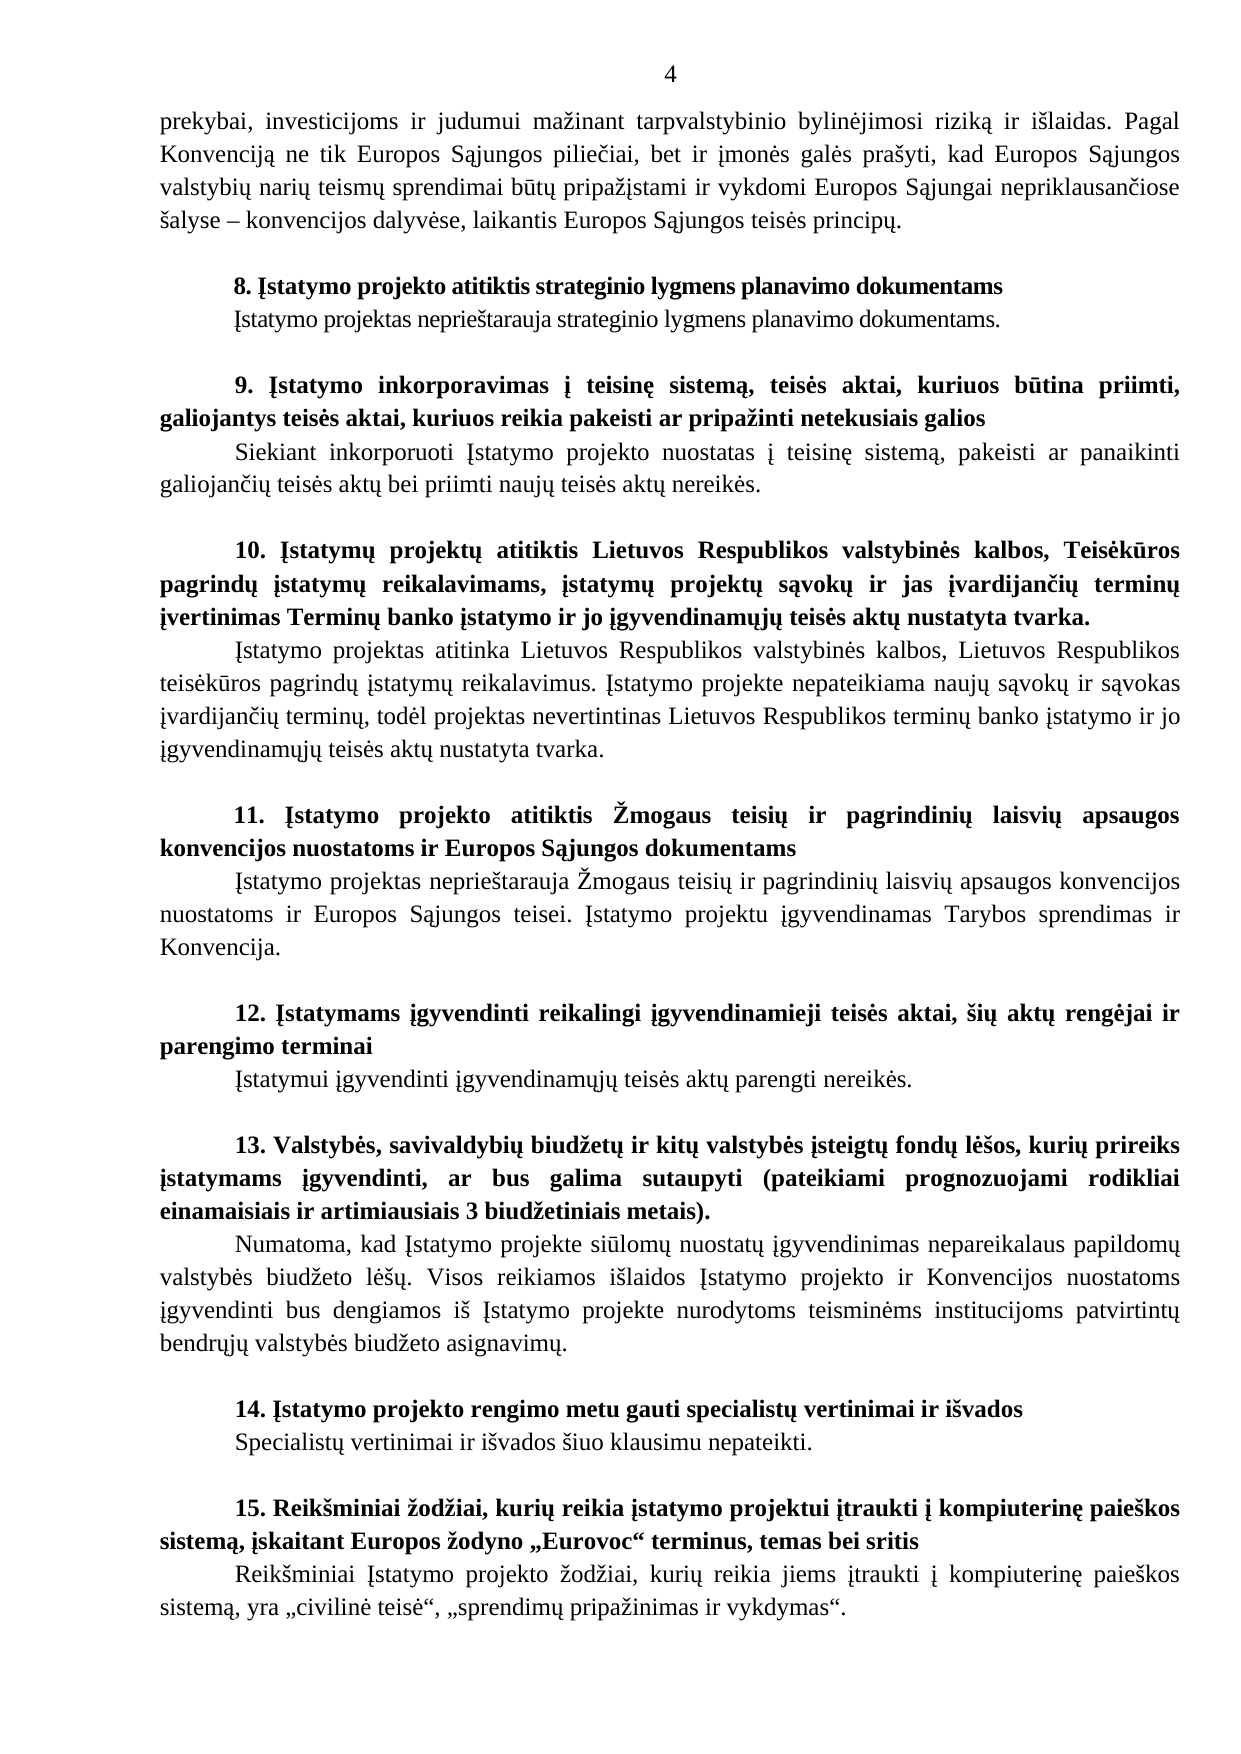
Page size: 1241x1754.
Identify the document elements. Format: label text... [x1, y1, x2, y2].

text 13. Valstybės, savivaldybių biudžetų ir kitų valstybės įsteigtų fondų lėšos, kurių prireiks įstatymams įgyvendinti, ar bus galima sutaupyti (pateikiami prognozuojami rodikliai einamaisiais ir artimiausiais 3 biudžetiniais metais). [159, 1130, 1181, 1225]
text 9. Įstatymo inkorporavimas į teisinę sistemą, teisės aktai, kuriuos būtina priimti, galiojantys teisės aktai, kuriuos reikia pakeisti ar pripažinti netekusiais galios [159, 371, 1181, 432]
text 14. Įstatymo projekto rengimo metu gauti specialistų vertinimai ir išvados [159, 1394, 1181, 1423]
text Siekiant inkorporuoti Įstatymo projekto nuostatas į teisinę sistemą, pakeisti ar panaikinti galiojančių teisės aktų bei priimti naujų teisės aktų nereikės. [159, 437, 1181, 498]
text 12. Įstatymams įgyvendinti reikalingi įgyvendinamieji teisės aktai, šių aktų rengėjai ir parengimo terminai [159, 998, 1181, 1060]
text Įstatymo projektas atitinka Lietuvos Respublikos valstybinės kalbos, Lietuvos Respublikos teisėkūros pagrindų įstatymų reikalavimus. Įstatymo projekte nepateikiama naujų sąvokų ir sąvokas įvardijančių terminų, todėl projektas nevertintinas Lietuvos Respublikos terminų banko įstatymo ir jo įgyvendinamųjų teisės aktų nustatyta tvarka. [159, 635, 1181, 762]
text Reikšminiai Įstatymo projekto žodžiai, kurių reikia jiems įtraukti į kompiuterinę paieškos sistemą, yra „civilinė teisė“, „sprendimų pripažinimas ir vykdymas“. [159, 1559, 1181, 1621]
text 10. Įstatymų projektų atitiktis Lietuvos Respublikos valstybinės kalbos, Teisėkūros pagrindų įstatymų reikalavimams, įstatymų projektų sąvokų ir jas įvardijančių terminų įvertinimas Terminų banko įstatymo ir jo įgyvendinamųjų teisės aktų nustatyta tvarka. [159, 536, 1181, 630]
text 11. Įstatymo projekto atitiktis Žmogaus teisių ir pagrindinių laisvių apsaugos konvencijos nuostatoms ir Europos Sąjungos dokumentams [159, 800, 1181, 862]
text Įstatymo projektas neprieštarauja strateginio lygmens planavimo dokumentams. [159, 304, 1181, 333]
text prekybai, investicijoms ir judumui mažinant tarpvalstybinio bylinėjimosi riziką ir išlaidas. Pagal Konvenciją ne tik Europos Sąjungos piliečiai, bet ir įmonės galės prašyti, kad Europos Sąjungos valstybių narių teismų sprendimai būtų pripažįstami ir vykdomi Europos Sąjungai nepriklausančiose šalyse – konvencijos dalyvėse, laikantis Europos Sąjungos teisės principų. [159, 106, 1181, 234]
text Specialistų vertinimai ir išvados šiuo klausimu nepateikti. [159, 1427, 1181, 1456]
text Įstatymui įgyvendinti įgyvendinamųjų teisės aktų parengti nereikės. [159, 1064, 1181, 1093]
text Įstatymo projektas neprieštarauja Žmogaus teisių ir pagrindinių laisvių apsaugos konvencijos nuostatoms ir Europos Sąjungos teisei. Įstatymo projektu įgyvendinamas Tarybos sprendimas ir Konvencija. [159, 866, 1181, 961]
text Numatoma, kad Įstatymo projekte siūlomų nuostatų įgyvendinimas nepareikalaus papildomų valstybės biudžeto lėšų. Visos reikiamos išlaidos Įstatymo projekto ir Konvencijos nuostatoms įgyvendinti bus dengiamos iš Įstatymo projekte nurodytoms teisminėms institucijoms patvirtintų bendrųjų valstybės biudžeto asignavimų. [159, 1229, 1181, 1357]
text 8. Įstatymo projekto atitiktis strateginio lygmens planavimo dokumentams [233, 271, 1181, 300]
text 15. Reikšminiai žodžiai, kurių reikia įstatymo projektui įtraukti į kompiuterinę paieškos sistemą, įskaitant Europos žodyno „Eurovoc“ terminus, temas bei sritis [159, 1493, 1181, 1555]
